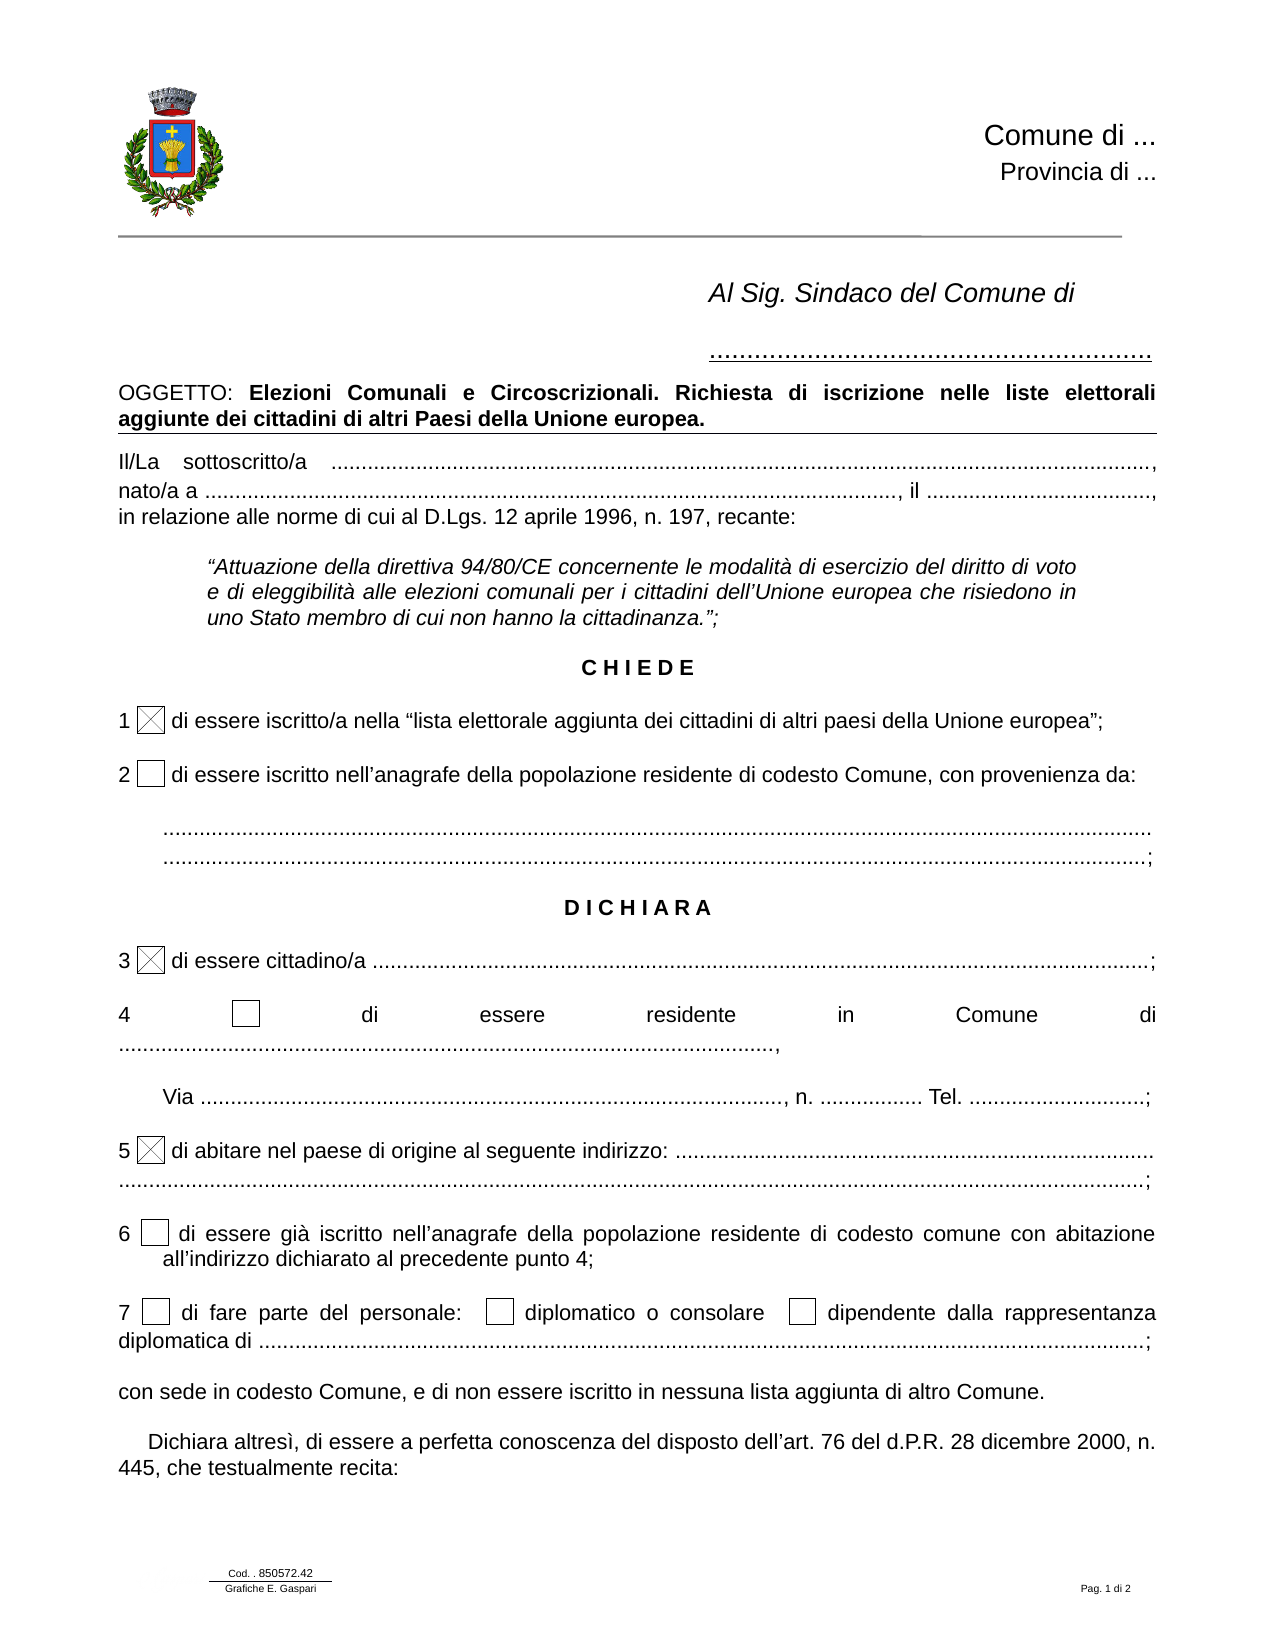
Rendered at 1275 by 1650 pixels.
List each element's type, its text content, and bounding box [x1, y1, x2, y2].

text Provincia di ... [224, 157, 1157, 185]
text ................................................................................................................................................................... ..................................................................................................................................................................; [162, 812, 1157, 870]
text 4 di essere residente in Comune di ............................................................................................................, [118, 999, 1157, 1056]
text 2 di essere iscritto nell’anagrafe della popolazione residente di codesto Comune, con provenienza da: [118, 759, 1157, 787]
text 1 [118, 705, 137, 734]
text 3 di essere cittadino/a ................................................................................................................................; [118, 945, 1157, 974]
text con sede in codesto Comune, e di non essere iscritto in nessuna lista aggiunta di altro Comune. [118, 1379, 1157, 1404]
text “Attuazione della direttiva 94/80/CE concernente le modalità di esercizio del diritto di voto e di eleggibilità alle elezioni comunali per i cittadini dell’Unione europea che risiedono in uno Stato membro di cui non hanno la cittadinanza.”; [207, 554, 1078, 630]
text Comune di ... [224, 118, 1157, 152]
text OGGETTO: Elezioni Comunali e Circoscrizionali. Richiesta di iscrizione nelle liste elettorali aggiunte dei cittadini di altri Paesi della Unione europea. [118, 380, 1157, 433]
picture [122, 87, 224, 219]
text 5 di abitare nel paese di origine al seguente indirizzo: ............................................................................... .........................................................................................................................................................................; [118, 1135, 1157, 1193]
subtitle Al Sig. Sindaco del Comune di [709, 277, 1157, 308]
text Il/La sottoscritto/a ......................................................................................................................................., nato/a a .................................................................................................................., il ....................................., in relazione alle norme di cui al D.Lgs. 12 aprile 1996, n. 197, recante: [118, 446, 1157, 529]
subtitle D I C H I A R A [118, 895, 1157, 920]
subtitle C H I E D E [118, 655, 1157, 680]
text Via ................................................................................................, n. ................. Tel. .............................; [118, 1081, 1157, 1110]
text Dichiara altresì, di essere a perfetta conoscenza del disposto dell’art. 76 del d.P.R. 28 dicembre 2000, n. 445, che testualmente recita: [118, 1429, 1157, 1480]
text 6 di essere già iscritto nell’anagrafe della popolazione residente di codesto comune con abitazione all’indirizzo dichiarato al precedente punto 4; [118, 1218, 1157, 1272]
text 7 di fare parte del personale: diplomatico o consolare dipendente dalla rappresentanza diplomatica di ..................................................................................................................................................; [118, 1297, 1157, 1354]
text di essere iscritto/a nella “lista elettorale aggiunta dei cittadini di altri paesi della Unione europea”; [165, 705, 1157, 734]
text ........................................................... [709, 333, 1157, 365]
